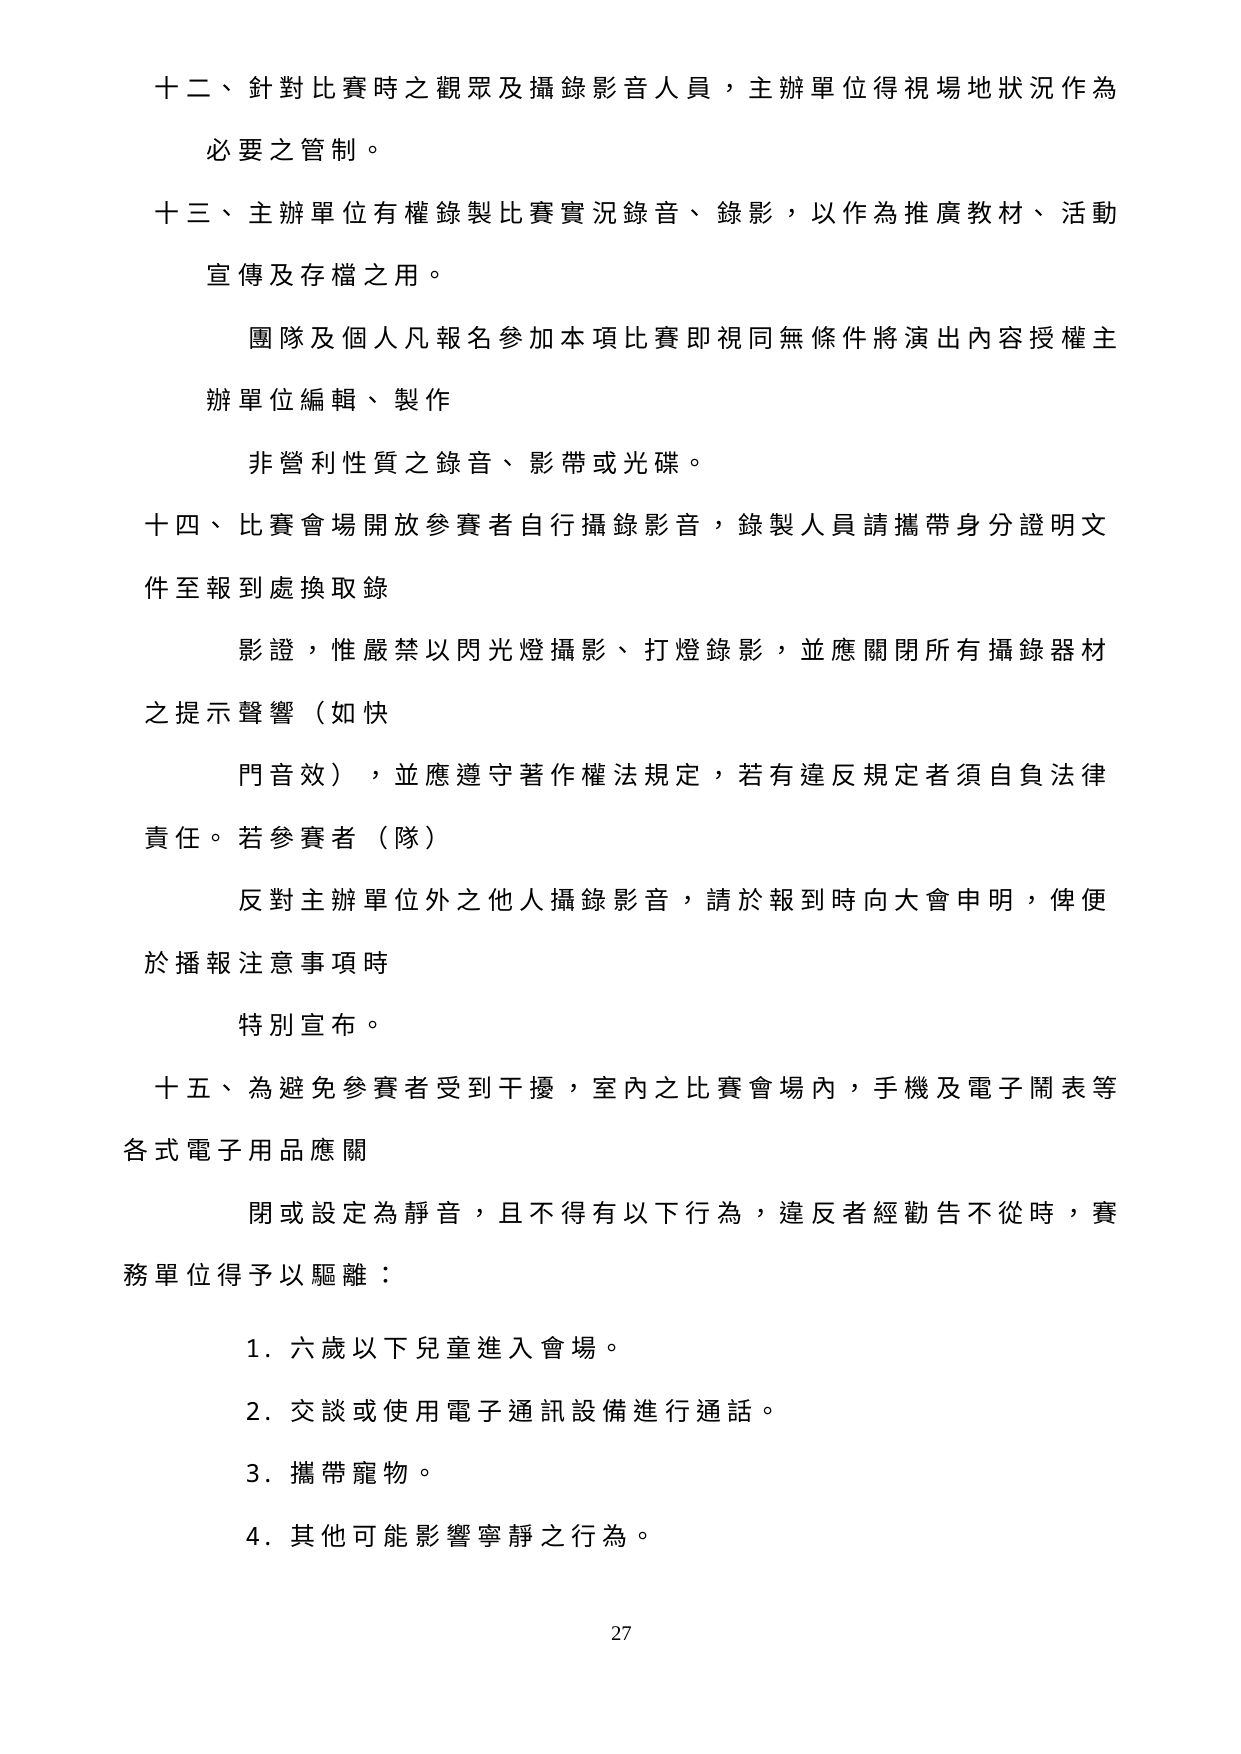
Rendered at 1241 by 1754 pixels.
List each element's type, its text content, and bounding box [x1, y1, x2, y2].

text 十二、針對比賽時之觀眾及攝錄影音人員，主辦單位得視場地狀況作為必要之管制。 [145, 44, 1120, 169]
list 交談或使用電子通訊設備進行通話。 [245, 1357, 1120, 1419]
text 影證，惟嚴禁以閃光燈攝影、打燈錄影，並應關閉所有攝錄器材之提示聲響（如快 [140, 607, 1120, 732]
text 閉或設定為靜音，且不得有以下行為，違反者經勸告不從時，賽務單位得予以驅離： [120, 1169, 1120, 1294]
text 非營利性質之錄音、影帶或光碟。 [145, 419, 1120, 482]
list 攜帶寵物。 [245, 1419, 1120, 1482]
text 反對主辦單位外之他人攝錄影音，請於報到時向大會申明，俾便於播報注意事項時 [140, 857, 1120, 982]
list 六歲以下兒童進入會場。 [245, 1294, 1120, 1357]
text 十五、為避免參賽者受到干擾，室內之比賽會場內，手機及電子鬧表等各式電子用品應關 [120, 1044, 1120, 1169]
text 十三、主辦單位有權錄製比賽實況錄音、錄影，以作為推廣教材、活動宣傳及存檔之用。 [145, 169, 1120, 294]
text 特別宣布。 [140, 982, 1120, 1044]
list 其他可能影響寧靜之行為。 [245, 1482, 1120, 1544]
text 十四、比賽會場開放參賽者自行攝錄影音，錄製人員請攜帶身分證明文件至報到處換取錄 [140, 482, 1120, 607]
text 團隊及個人凡報名參加本項比賽即視同無條件將演出內容授權主辦單位編輯、製作 [145, 294, 1120, 419]
text 門音效），並應遵守著作權法規定，若有違反規定者須自負法律責任。若參賽者（隊） [140, 732, 1120, 857]
